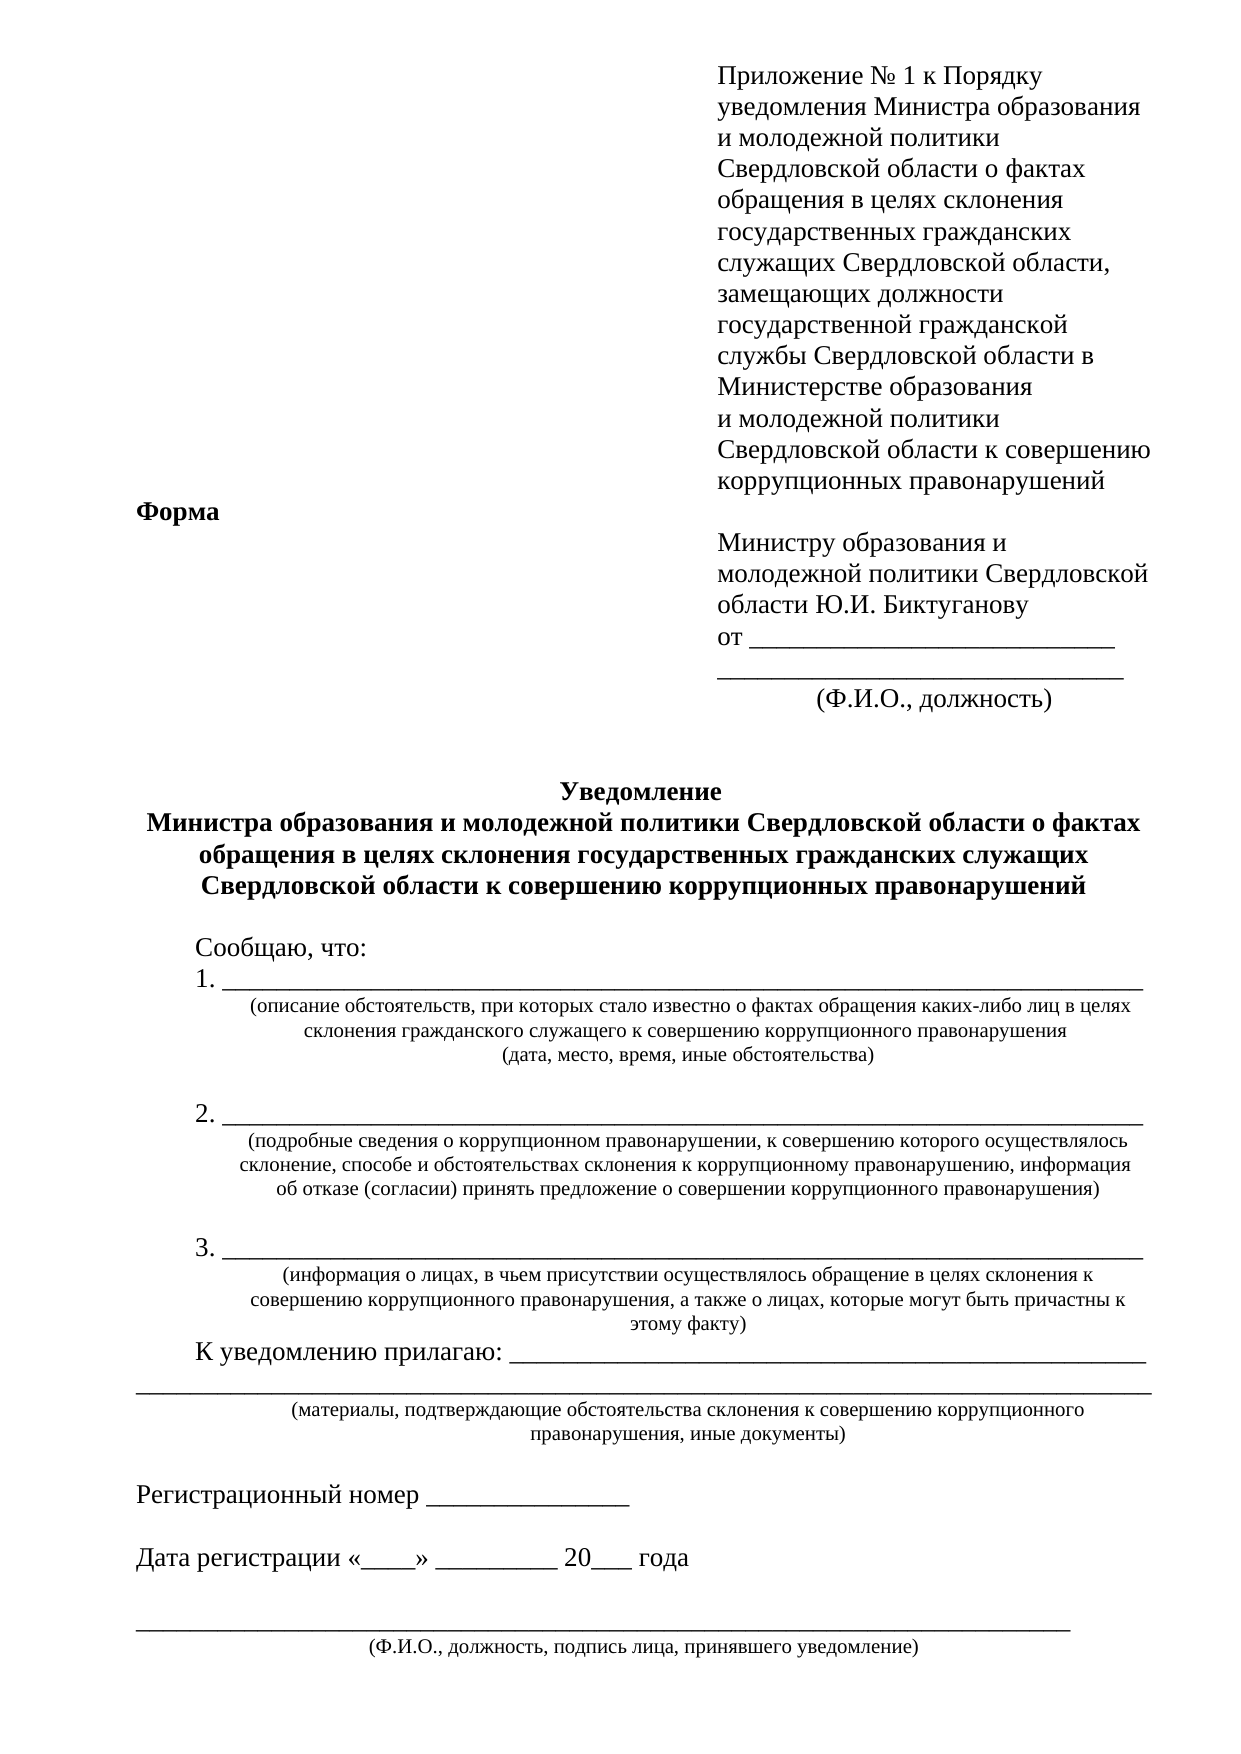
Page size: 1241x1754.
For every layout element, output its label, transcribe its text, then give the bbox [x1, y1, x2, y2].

text ___________________________________________________________________________ [136, 1366, 1152, 1393]
text (Ф.И.О., должность, подпись лица, принявшего уведомление) [136, 1634, 1152, 1658]
text (материалы, подтверждающие обстоятельства склонения к совершению коррупционного правонарушения, иные документы) [224, 1397, 1152, 1445]
text (подробные сведения о коррупционном правонарушении, к совершению которого осуществлялось склонение, способе и обстоятельствах склонения к коррупционному правонарушению, информация [224, 1128, 1152, 1176]
text 3. ____________________________________________________________________ [136, 1231, 1152, 1262]
text (Ф.И.О., должность) [717, 682, 1152, 713]
text Уведомление [136, 775, 1152, 807]
text 2. ____________________________________________________________________ [136, 1097, 1152, 1128]
text ______________________________ [717, 651, 1152, 682]
text 1. ____________________________________________________________________ [136, 962, 1152, 993]
text Министра образования и молодежной политики Свердловской области о фактах обращения в целях склонения государственных гражданских служащих Свердловской области к совершению коррупционных правонарушений [136, 807, 1152, 900]
text Сообщаю, что: [136, 931, 1152, 962]
text Приложение № 1 к Порядку уведомления Министра образования и молодежной политики Свердловской области о фактах обращения в целях склонения государственных гражданских служащих Свердловской области, замещающих должности государственной гражданской службы Свердловской области в Министерстве образования и молодежной политики Свердловской области к совершению коррупционных правонарушений [717, 59, 1152, 495]
text Дата регистрации «____» _________ 20___ года [136, 1541, 1152, 1572]
text (информация о лицах, в чьем присутствии осуществлялось обращение в целях склонения к совершению коррупционного правонарушения, а также о лицах, которые могут быть причастны к этому факту) [224, 1262, 1152, 1334]
text (дата, место, время, иные обстоятельства) [224, 1042, 1152, 1066]
text Министру образования и молодежной политики Свердловской области Ю.И. Биктуганову [717, 526, 1152, 620]
text (описание обстоятельств, при которых стало известно о фактах обращения каких-либо лиц в целях склонения гражданского служащего к совершению коррупционного правонарушения [224, 993, 1152, 1042]
text Форма [136, 495, 1152, 526]
text об отказе (согласии) принять предложение о совершении коррупционного правонарушения) [224, 1176, 1152, 1200]
text от ___________________________ [717, 620, 1152, 651]
text Регистрационный номер _______________ [136, 1478, 1152, 1510]
text _____________________________________________________________________ [136, 1603, 1152, 1634]
text К уведомлению прилагаю: _______________________________________________ [136, 1334, 1152, 1366]
